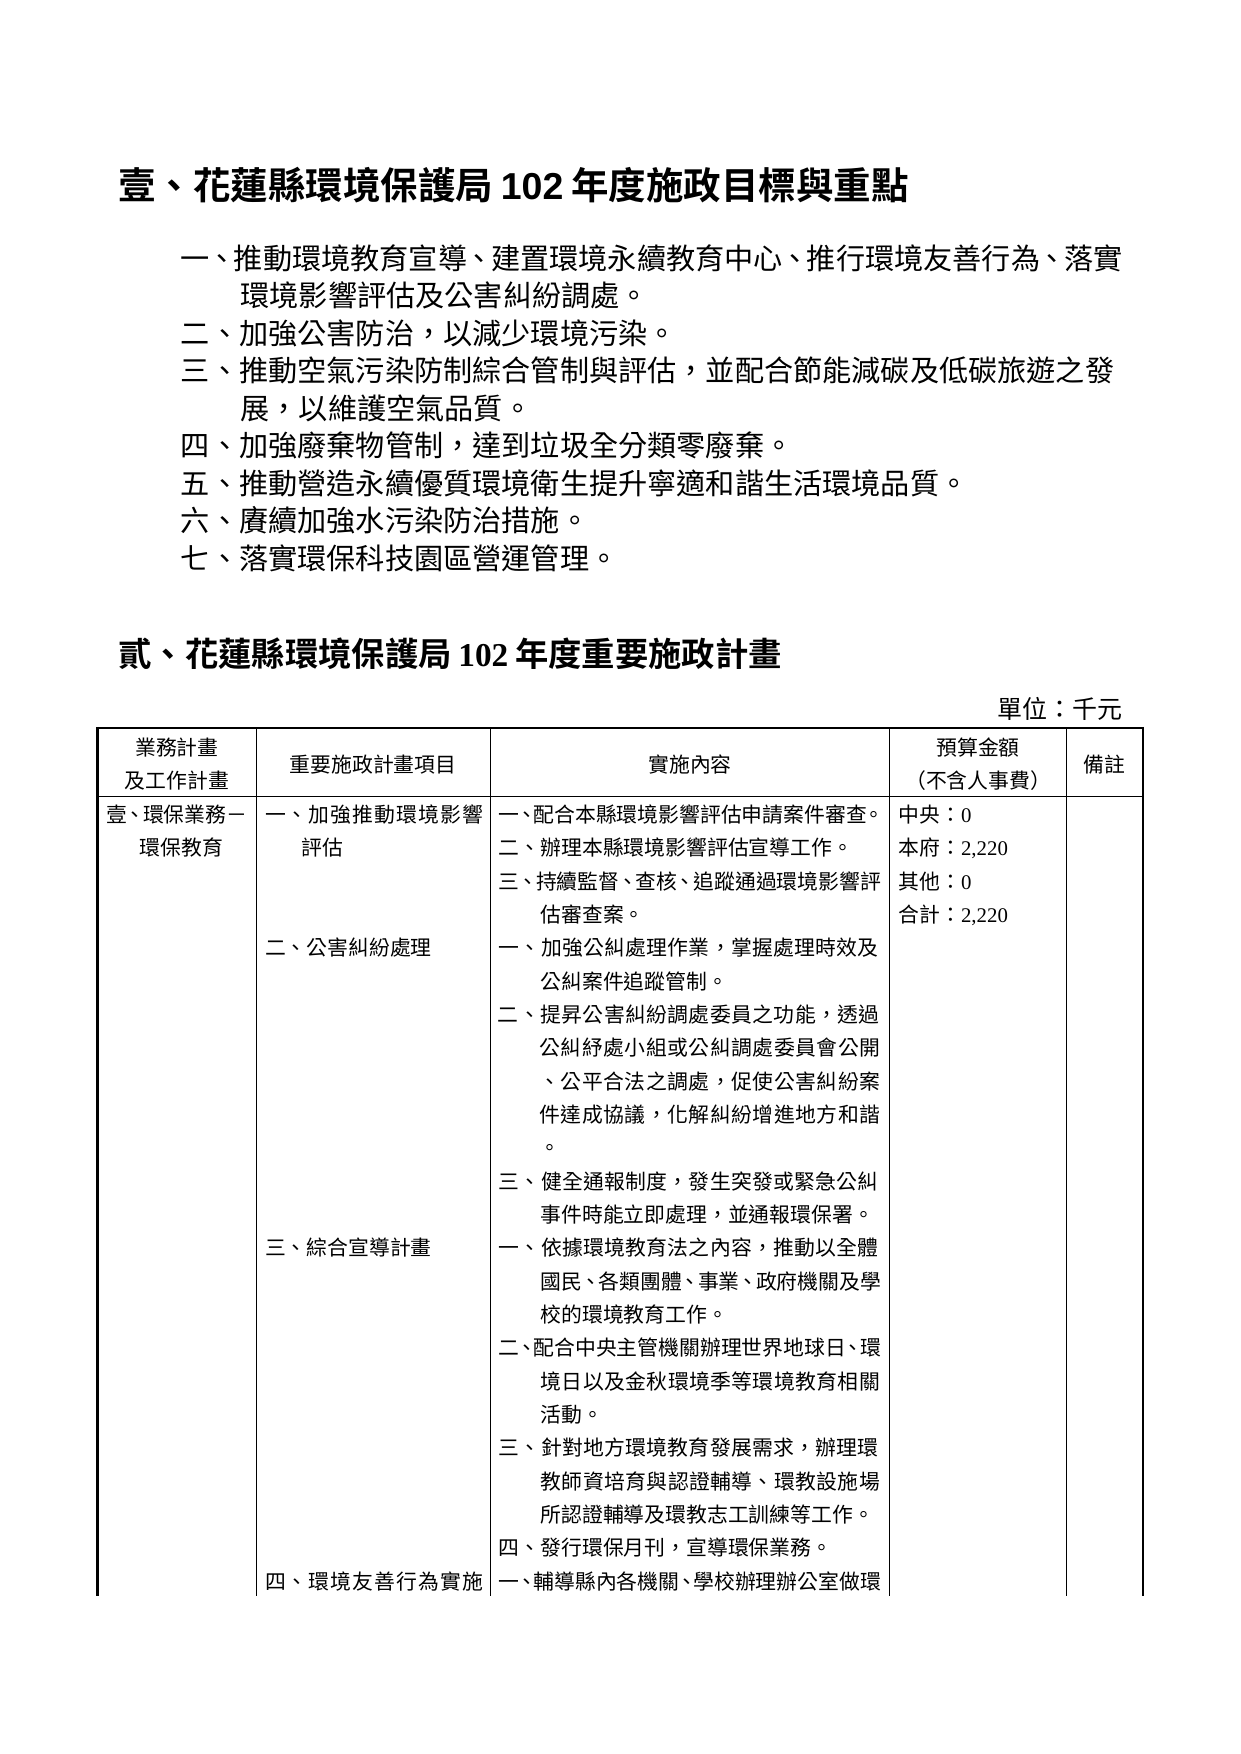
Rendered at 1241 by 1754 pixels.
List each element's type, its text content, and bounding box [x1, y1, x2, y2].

table_cell 二、公害糾紛處理 [257, 929, 490, 1229]
text 五、推動營造永續優質環境衛生提升寧適和諧生活環境品質。 [181, 464, 1122, 502]
table_cell [1067, 1229, 1142, 1562]
text 三、推動空氣污染防制綜合管制與評估，並配合節能減碳及低碳旅遊之發展，以維護空氣品質。 [181, 352, 1122, 427]
table_cell 一、加強推動環境影響評估 [257, 797, 490, 929]
table_header 備註 [1067, 729, 1142, 796]
table_cell [1067, 1563, 1142, 1596]
table_cell 中央：0 本府：2,220 其他：0 合計：2,220 [890, 797, 1066, 929]
table_cell [99, 1229, 256, 1562]
text 一、推動環境教育宣導、建置環境永續教育中心、推行環境友善行為、落實環境影響評估及公害糾紛調處。 [181, 239, 1122, 314]
table_cell 一、依據環境教育法之內容，推動以全體國民、各類團體、事業、政府機關及學校的環境教育工作。 二、配合中央主管機關辦理世界地球日、環境日以及金秋環境季等環境教育相關活動。 三、針對地方環境教育發展需求，辦理環教師資培育與認證輔導、環教設施場所認證輔導及環教志工訓練等工作。 四、發行環保月刊，宣導環保業務。 [491, 1229, 889, 1562]
table_cell [1067, 929, 1142, 1229]
table_header 重要施政計畫項目 [257, 729, 490, 796]
table_cell 四、環境友善行為實施 [257, 1563, 490, 1596]
table_cell [99, 929, 256, 1229]
text 貳、花蓮縣環境保護局102年度重要施政計畫 [118, 614, 1122, 689]
text 四、加強廢棄物管制，達到垃圾全分類零廢棄。 [181, 427, 1122, 464]
subtitle 壹、花蓮縣環境保護局102年度施政目標與重點 [118, 146, 1122, 221]
table_cell [890, 929, 1066, 1229]
table_header 預算金額 （不含人事費） [890, 729, 1066, 796]
table_cell 一、配合本縣環境影響評估申請案件審查。 二、辦理本縣環境影響評估宣導工作。 三、持續監督、查核、追蹤通過環境影響評估審查案。 [491, 797, 889, 929]
table_cell 一、加強公糾處理作業，掌握處理時效及公糾案件追蹤管制。 二、提昇公害糾紛調處委員之功能，透過公糾紓處小組或公糾調處委員會公開、公平合法之調處，促使公害糾紛案件達成協議，化解糾紛增進地方和諧。 三、健全通報制度，發生突發或緊急公糾事件時能立即處理，並通報環保署。 [491, 929, 889, 1229]
table_cell [1067, 797, 1142, 929]
text 二、加強公害防治，以減少環境污染。 [181, 314, 1122, 352]
table_cell 一、輔導縣內各機關、學校辦理辦公室做環 [491, 1563, 889, 1596]
text 七、落實環保科技園區營運管理。 [181, 539, 1122, 577]
text 六、賡續加強水污染防治措施。 [181, 502, 1122, 539]
table_cell 三、綜合宣導計畫 [257, 1229, 490, 1562]
table_cell [890, 1229, 1066, 1562]
table_header 業務計畫 及工作計畫 [99, 729, 256, 796]
table_cell [890, 1563, 1066, 1596]
text 單位：千元 [118, 689, 1122, 727]
table_header 實施內容 [491, 729, 889, 796]
table_cell 壹、環保業務－環保教育 [99, 797, 256, 929]
table_cell [99, 1563, 256, 1596]
